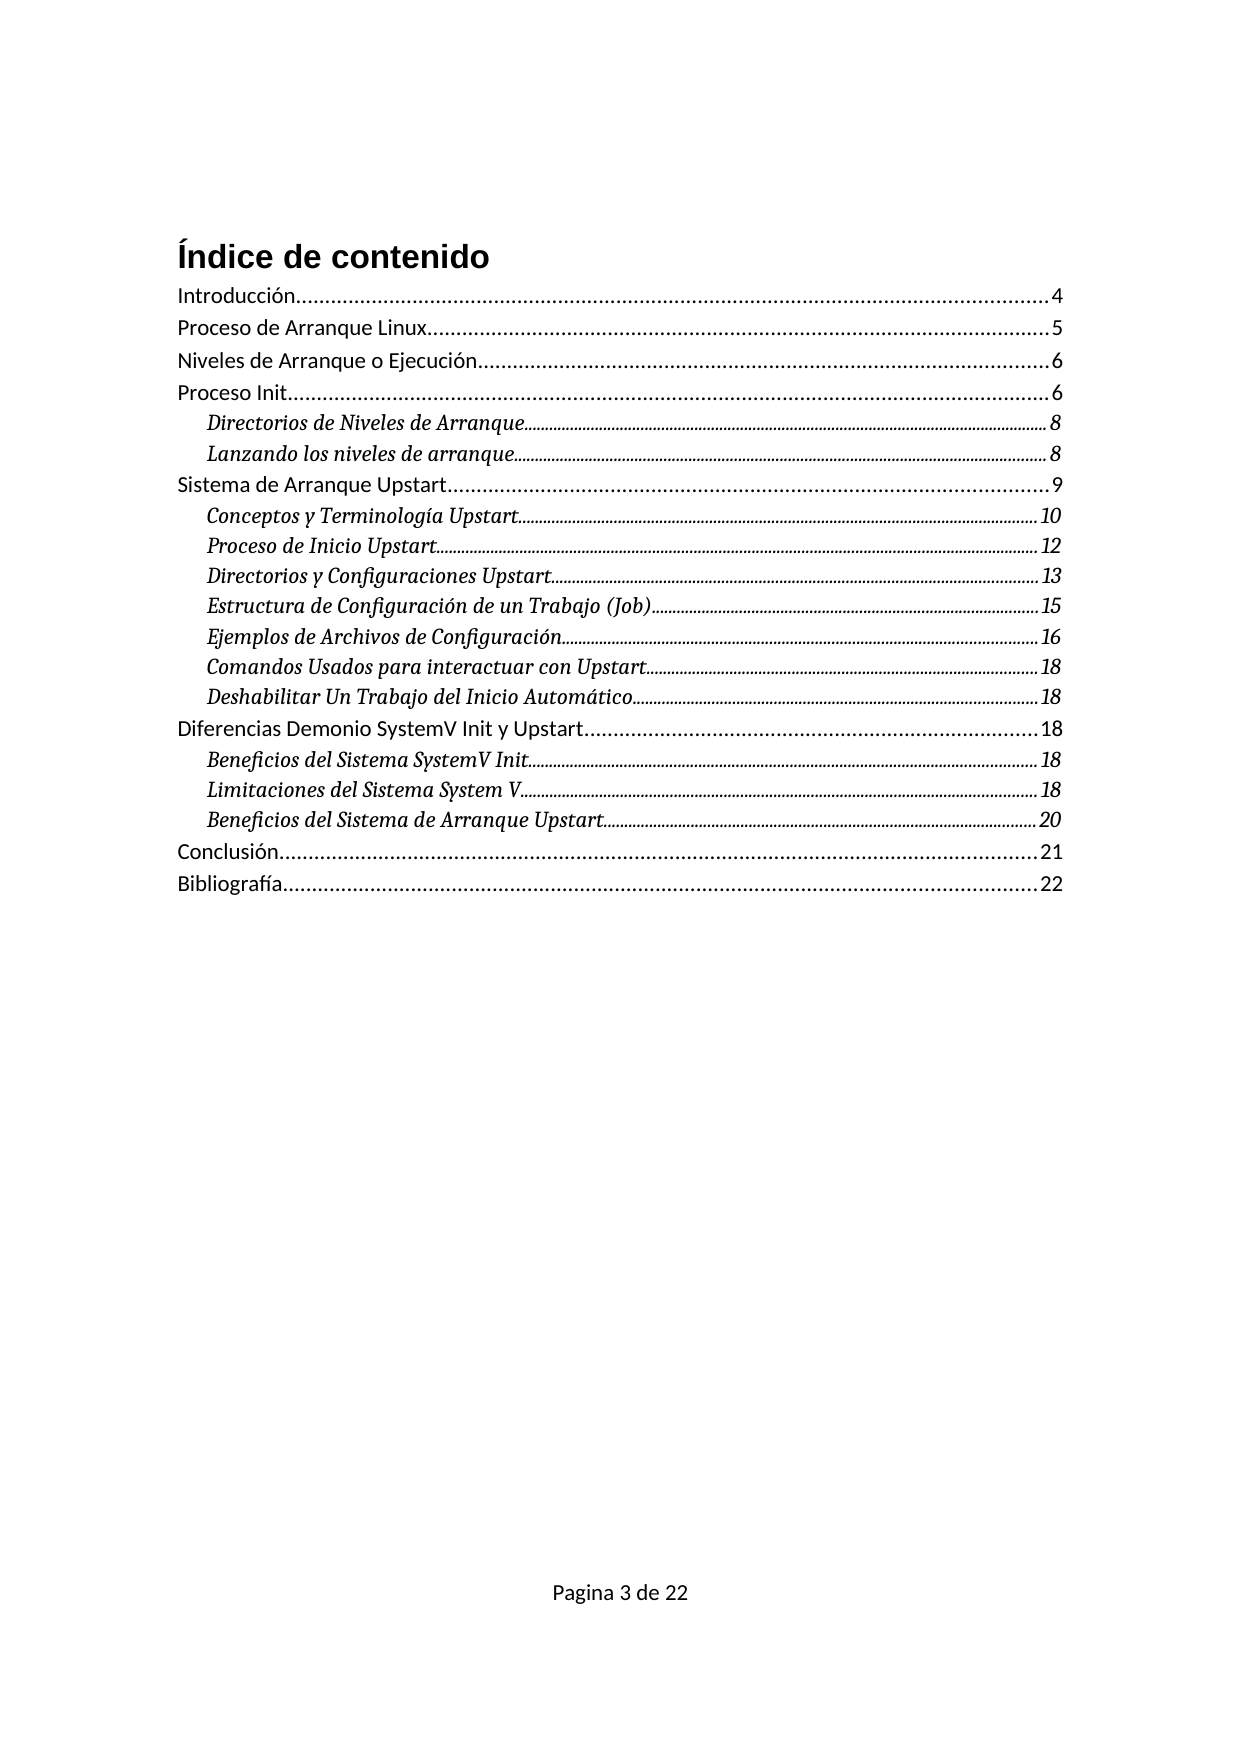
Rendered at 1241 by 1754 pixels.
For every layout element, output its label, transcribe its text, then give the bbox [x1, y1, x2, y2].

text Deshabilitar Un Trabajo del Inicio Automático 18 [207, 684, 1063, 710]
text Sistema de Arranque Upstart 9 [177, 471, 1063, 498]
text Diferencias Demonio SystemV Init y Upstart 18 [177, 714, 1063, 742]
text Comandos Usados para interactuar con Upstart 18 [207, 654, 1063, 680]
text Proceso de Arranque Linux 5 [177, 313, 1063, 342]
text Ejemplos de Archivos de Configuración 16 [207, 623, 1063, 650]
text Directorios y Configuraciones Upstart 13 [207, 563, 1063, 589]
text Proceso de Inicio Upstart 12 [207, 533, 1063, 559]
text Conceptos y Terminología Upstart 10 [207, 503, 1063, 529]
text Proceso Init 6 [177, 378, 1063, 406]
text Directorios de Niveles de Arranque 8 [207, 410, 1063, 436]
text Estructura de Configuración de un Trabajo (Job) 15 [207, 593, 1063, 620]
text Beneficios del Sistema SystemV Init 18 [207, 746, 1063, 773]
text Introducción 4 [177, 281, 1063, 309]
text Lanzando los niveles de arranque 8 [207, 440, 1063, 467]
subtitle Índice de contenido [177, 237, 1063, 276]
text Bibliografía 22 [177, 869, 1063, 897]
text Limitaciones del Sistema System V 18 [207, 777, 1063, 803]
text Beneficios del Sistema de Arranque Upstart 20 [207, 807, 1063, 833]
text Niveles de Arranque o Ejecución 6 [177, 346, 1063, 374]
text Conclusión 21 [177, 837, 1063, 865]
